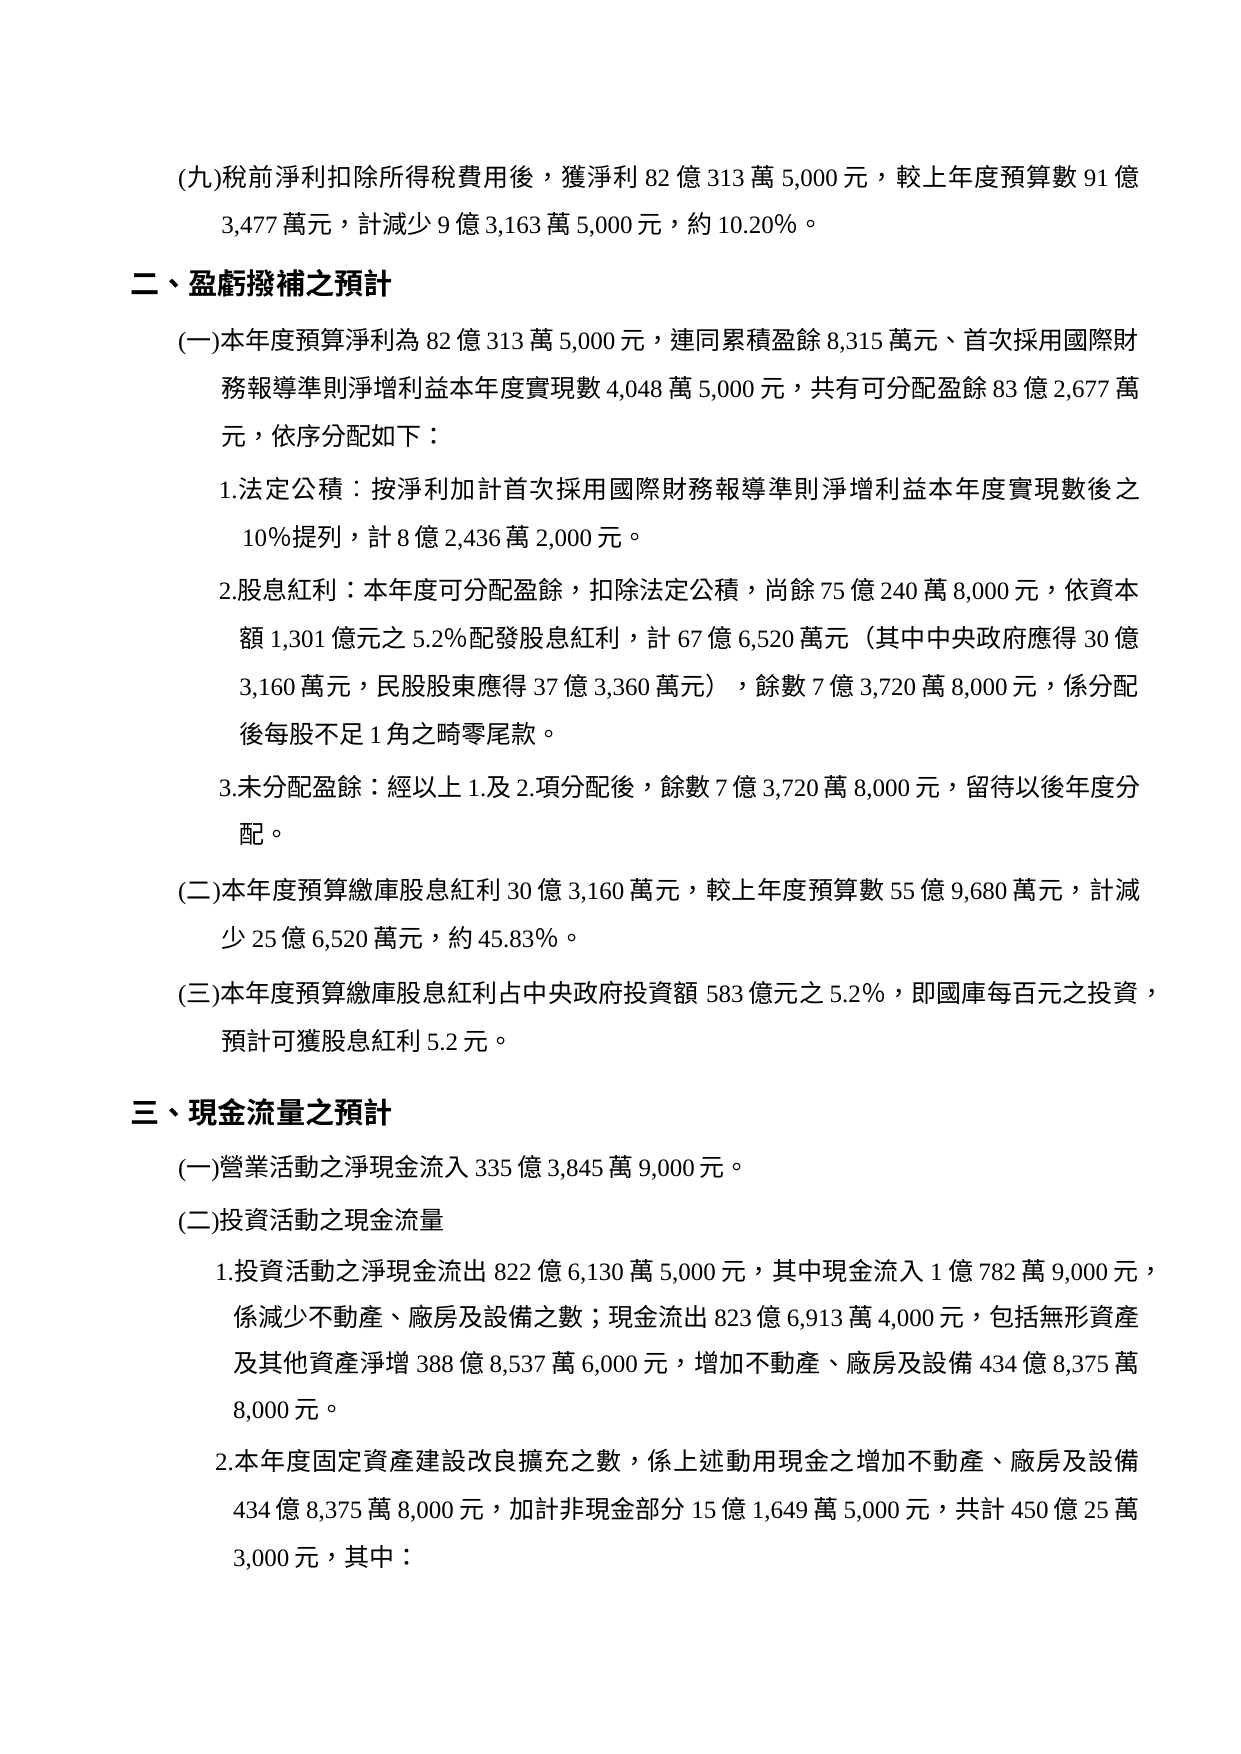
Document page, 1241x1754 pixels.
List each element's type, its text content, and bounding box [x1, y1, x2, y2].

text (二)本年度預算繳庫股息紅利30億3,160萬元，較上年度預算數55億9,680萬元，計減少25億6,520萬元，約45.83％。 [178, 861, 1140, 957]
text 2.股息紅利：本年度可分配盈餘，扣除法定公積，尚餘75億240萬8,000元，依資本額1,301億元之5.2％配發股息紅利，計67億6,520萬元（其中中央政府應得30億3,160萬元，民股股東應得37億3,360萬元），餘數7億3,720萬8,000元，係分配後每股不足1角之畸零尾款。 [218, 561, 1140, 753]
text 2.本年度固定資產建設改良擴充之數，係上述動用現金之增加不動產、廠房及設備434億8,375萬8,000元，加計非現金部分15億1,649萬5,000元，共計450億25萬3,000元，其中： [215, 1432, 1140, 1576]
text (三)本年度預算繳庫股息紅利占中央政府投資額583億元之5.2％，即國庫每百元之投資，預計可獲股息紅利5.2元。 [178, 964, 1140, 1060]
subtitle 三、現金流量之預計 [130, 1085, 1140, 1133]
text (九)稅前淨利扣除所得稅費用後，獲淨利82億313萬5,000元，較上年度預算數91億3,477萬元，計減少9億3,163萬5,000元，約10.20％。 [178, 148, 1140, 243]
subtitle 二、盈虧撥補之預計 [130, 256, 1140, 304]
text 1.法定公積︰按淨利加計首次採用國際財務報導準則淨增利益本年度實現數後之10％提列，計8億2,436萬2,000元。 [218, 460, 1140, 556]
text 1.投資活動之淨現金流出822億6,130萬5,000元，其中現金流入1億782萬9,000元，係減少不動產、廠房及設備之數；現金流出823億6,913萬4,000元，包括無形資產及其他資產淨增388億8,537萬6,000元，增加不動產、廠房及設備434億8,375萬8,000元。 [215, 1244, 1140, 1427]
text (一)本年度預算淨利為82億313萬5,000元，連同累積盈餘8,315萬元、首次採用國際財務報導準則淨增利益本年度實現數4,048萬5,000元，共有可分配盈餘83億2,677萬元，依序分配如下： [178, 311, 1140, 455]
text (二)投資活動之現金流量 [178, 1191, 1140, 1239]
text (一)營業活動之淨現金流入335億3,845萬9,000元。 [178, 1138, 1140, 1186]
text 3.未分配盈餘：經以上1.及2.項分配後，餘數7億3,720萬8,000元，留待以後年度分配。 [218, 758, 1140, 853]
